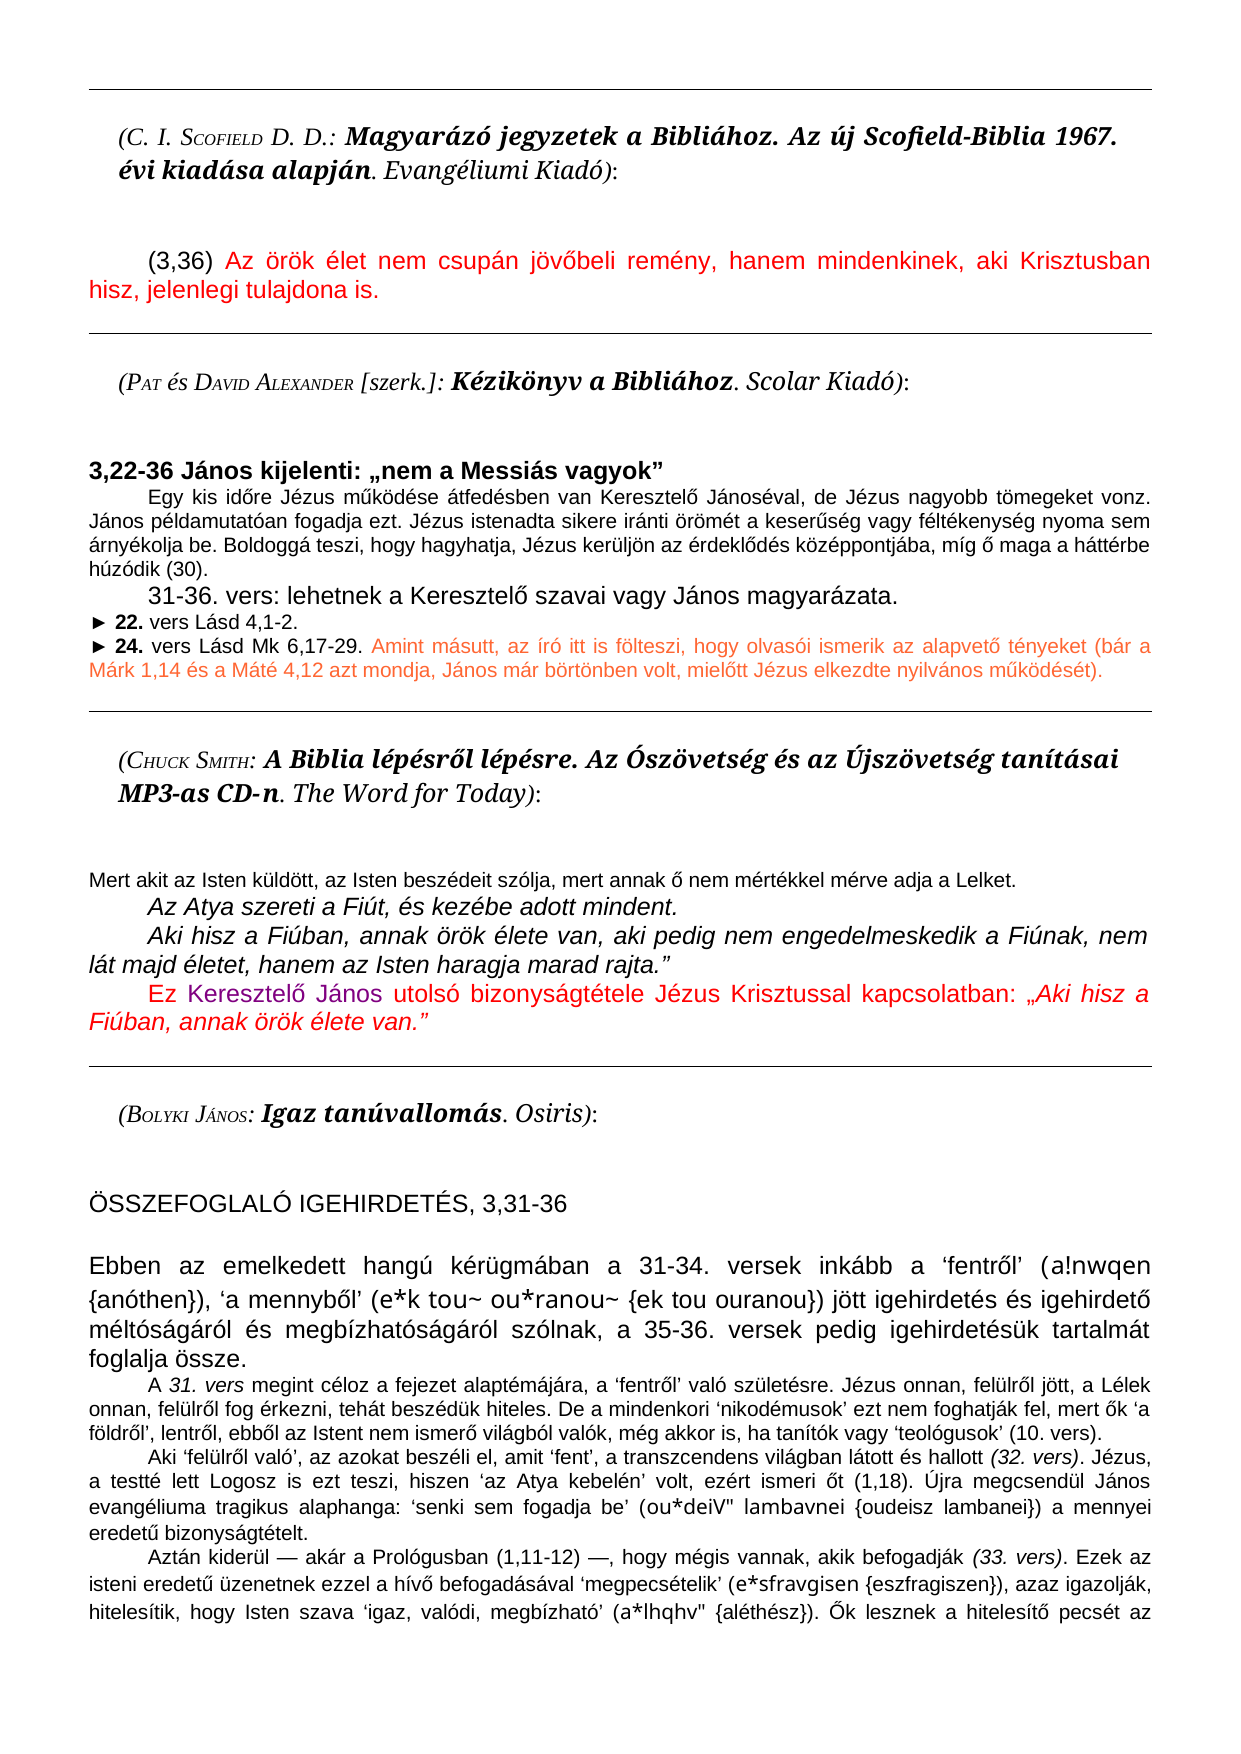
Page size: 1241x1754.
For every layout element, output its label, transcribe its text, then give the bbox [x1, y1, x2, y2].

text Mert akit az Isten küldött, az Isten beszédeit szólja, mert annak ő nem mértékkel mérve adja a Lelket. [88, 868, 1152, 892]
text Aki hisz a Fiúban, annak örök élete van, aki pedig nem engedelmeskedik a Fiúnak, nem lát majd életet, hanem az Isten haragja marad rajta.” [88, 921, 1152, 979]
text Ebben az emelkedett hangú kérügmában a 31-34. versek inkább a ‘fentről’ (a!nwqen {anóthen}), ‘a mennyből’ (e*k tou~ ou*ranou~ {ek tou ouranou}) jött igehirdetés és igehirdető méltóságáról és megbízhatóságáról szólnak, a 35-36. versek pedig igehirdetésük tartalmát foglalja össze. [88, 1247, 1152, 1373]
text Ez Keresztelő János utolsó bizonyságtétele Jézus Krisztussal kapcsolatban: „Aki hisz a Fiúban, annak örök élete van.” [88, 979, 1152, 1036]
text 31-36. vers: lehetnek a Keresztelő szavai vagy János magyarázata. [88, 581, 1152, 610]
text Aki ‘felülről való’, az azokat beszéli el, amit ‘fent’, a transzcendens világban látott és hallott (32. vers). Jézus, a testté lett Logosz is ezt teszi, hiszen ‘az Atya kebelén’ volt, ezért ismeri őt (1,18). Újra megcsendül János evangéliuma tragikus alaphanga: ‘senki sem fogadja be’ (ou*deiV" lambavnei {oudeisz lambanei}) a mennyei eredetű bizonyságtételt. [88, 1444, 1152, 1545]
text (Bolyki János: Igaz tanúvallomás. Osiris): [88, 1067, 1152, 1159]
text ÖSSZEFOGLALÓ IGEHIRDETÉS, 3,31-36 [88, 1189, 1152, 1218]
text ► 24. vers Lásd Mk 6,17-29. Amint másutt, az író itt is fölteszi, hogy olvasói ismerik az alapvető tényeket (bár a Márk 1,14 és a Máté 4,12 azt mondja, János már börtönben volt, mielőtt Jézus elkezdte nyilvános működését). [88, 634, 1152, 682]
text Egy kis időre Jézus működése átfedésben van Keresztelő Jánoséval, de Jézus nagyobb tömegeket vonz. János példamutatóan fogadja ezt. Jézus istenadta sikere iránti örömét a keserűség vagy féltékenység nyoma sem árnyékolja be. Boldoggá teszi, hogy hagyhatja, Jézus kerüljön az érdeklődés középpontjába, míg ő maga a háttérbe húzódik (30). [88, 485, 1152, 581]
text ► 22. vers Lásd 4,1-2. [88, 610, 1152, 634]
text A 31. vers megint céloz a fejezet alaptémájára, a ‘fentről’ való születésre. Jézus onnan, felülről jött, a Lélek onnan, felülről fog érkezni, tehát beszédük hiteles. De a mindenkori ‘nikodémusok’ ezt nem foghatják fel, mert ők ‘a földről’, lentről, ebből az Istent nem ismerő világból valók, még akkor is, ha tanítók vagy ‘teológusok’ (10. vers). [88, 1373, 1152, 1444]
text Az Atya szereti a Fiút, és kezébe adott mindent. [88, 892, 1152, 921]
text (3,36) Az örök élet nem csupán jövőbeli remény, hanem mindenkinek, aki Krisztusban hisz, jelenlegi tulajdona is. [88, 246, 1152, 303]
text (Pat és David Alexander [szerk.]: Kézikönyv a Bibliához. Scolar Kiadó): [88, 334, 1152, 427]
text (Chuck Smith: A Biblia lépésről lépésre. Az Ószövetség és az Újszövetség tanításai MP3-as CD‑n. The Word for Today): [88, 712, 1152, 839]
text 3,22-36 János kijelenti: „nem a Messiás vagyok” [88, 456, 1152, 485]
text (C. I. Scofield D. D.: Magyarázó jegyzetek a Bibliához. Az új Scofield-Biblia 1967. évi kiadása alapján. Evangéliumi Kiadó): [88, 90, 1152, 216]
text Aztán kiderül — akár a Prológusban (1,11-12) —, hogy mégis vannak, akik befogadják (33. vers). Ezek az isteni eredetű üzenetnek ezzel a hívő befogadásával ‘megpecsételik’ (e*sfravgisen {eszfragiszen}), azaz igazolják, hitelesítik, hogy Isten szava ‘igaz, valódi, megbízható’ (a*lhqhv" {aléthész}). Ők lesznek a hitelesítő pecsét az [88, 1545, 1152, 1625]
